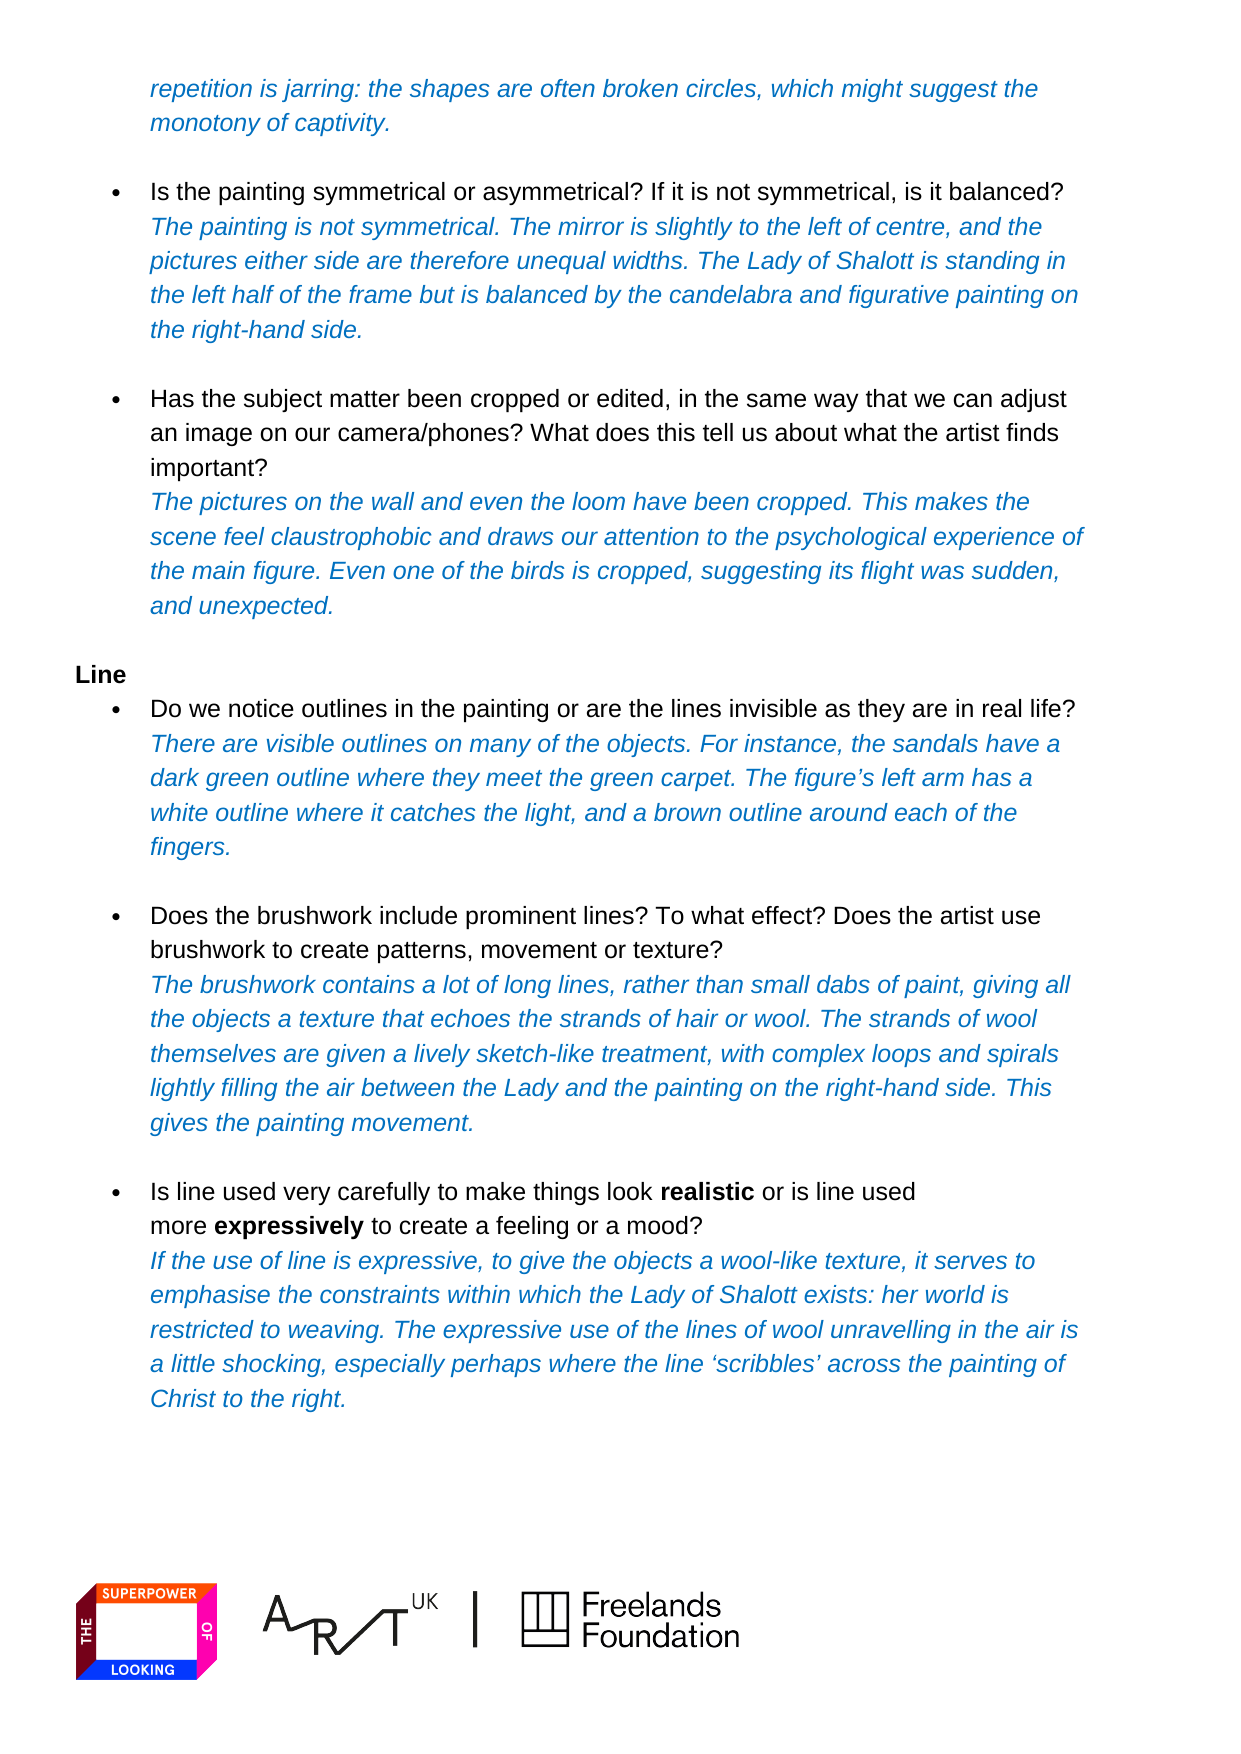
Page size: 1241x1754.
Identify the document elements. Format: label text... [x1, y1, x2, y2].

text The brushwork contains a lot of long lines, rather than small dabs of paint, giving all the objects a texture that echoes the strands of hair or wool. The strands of wool themselves are given a lively sketch-like treatment, with complex loops and spirals lightly filling the air between the Lady and the painting on the right-hand side. This gives the painting movement. [150, 970, 1090, 1137]
text If the use of line is expressive, to give the objects a wool-like texture, it serves to emphasise the constraints within which the Lady of Shalott exists: her world is restricted to weaving. The expressive use of the lines of wool unravelling in the air is a little shocking, especially perhaps where the line ‘scribbles’ across the painting of Christ to the right. [150, 1246, 1090, 1412]
list Do we notice outlines in the painting or are the lines invisible as they are in real life? [112, 694, 1090, 723]
text Line [75, 660, 1090, 688]
text The pictures on the wall and even the loom have been cropped. This makes the scene feel claustrophobic and draws our attention to the psychological experience of the main figure. Even one of the birds is cropped, suggesting its flight was sudden, and unexpected. [150, 487, 1090, 619]
list Has the subject matter been cropped or edited, in the same way that we can adjust an image on our camera/phones? What does this tell us about what the artist finds important? [112, 384, 1090, 482]
list repetition is jarring: the shapes are often broken circles, which might suggest the monotony of captivity. [150, 73, 1090, 137]
list Is the painting symmetrical or asymmetrical? If it is not symmetrical, is it balanced? [112, 177, 1090, 206]
list Is line used very carefully to make things look realistic or is line used more expressively to create a feeling or a mood? [112, 1177, 1090, 1240]
text The painting is not symmetrical. The mirror is slightly to the left of centre, and the pictures either side are therefore unequal widths. The Lady of Shalott is standing in the left half of the frame but is balanced by the candelabra and figurative painting on the right-hand side. [150, 211, 1090, 344]
text There are visible outlines on many of the objects. For instance, the sandals have a dark green outline where they meet the green carpet. The figure’s left arm has a white outline where it catches the light, and a brown outline around each of the fingers. [150, 729, 1090, 861]
list Does the brushwork include prominent lines? To what effect? Does the artist use brushwork to create patterns, movement or texture? [112, 901, 1090, 964]
